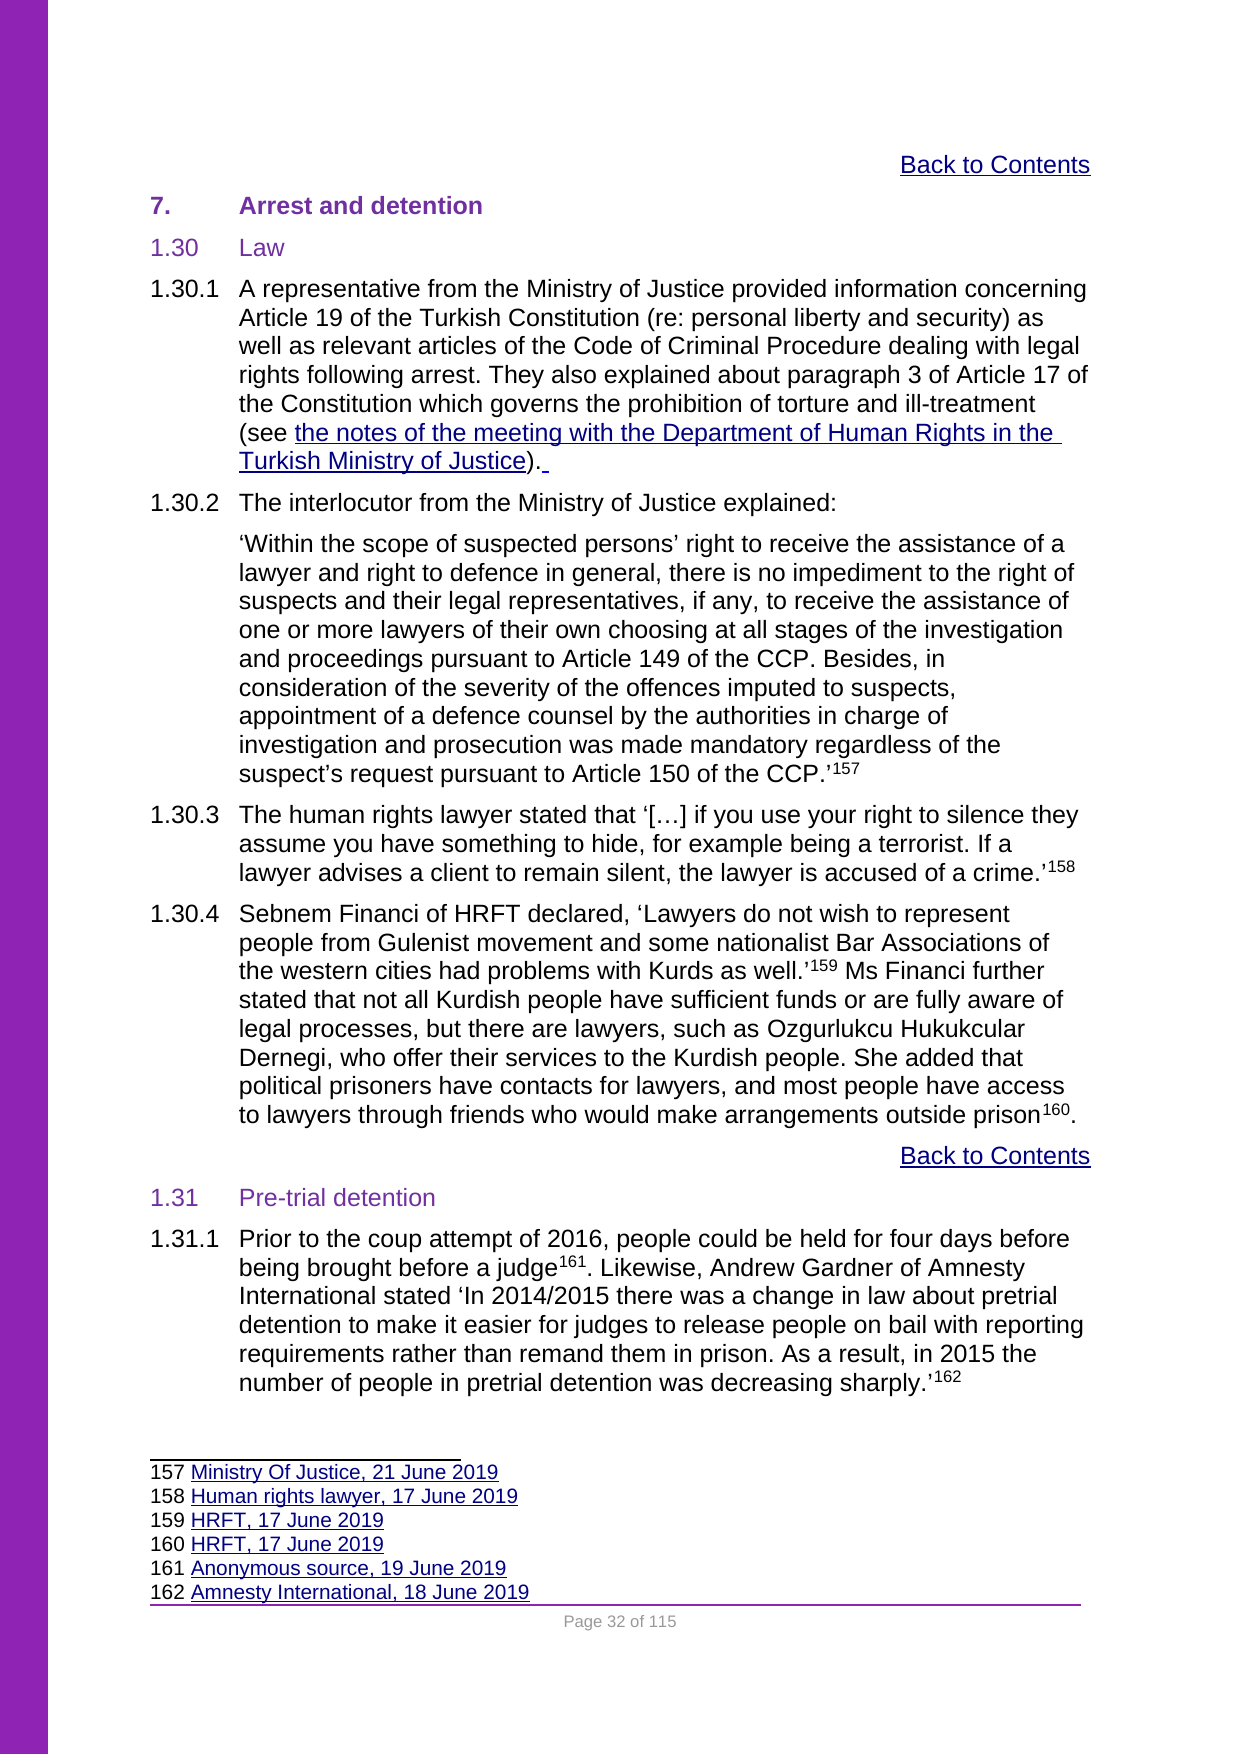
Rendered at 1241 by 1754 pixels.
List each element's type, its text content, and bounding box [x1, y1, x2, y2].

text Ministry Of Justice, 21 June 2019 [150, 1460, 1090, 1484]
list HRFT, 17 June 2019 [150, 1532, 1090, 1556]
list Back to Contents [187, 150, 1090, 179]
subtitle Arrest and detention [150, 191, 1090, 220]
list Amnesty International, 18 June 2019 [150, 1580, 1090, 1604]
list A representative from the Ministry of Justice provided information concerning Article 19 of the Turkish Constitution (re: personal liberty and security) as well as relevant articles of the Code of Criminal Procedure dealing with legal rights following arrest. They also explained about paragraph 3 of Article 17 of the Constitution which governs the prohibition of torture and ill-treatment (see the notes of the meeting with the Department of Human Rights in the Turkish Ministry of Justice). [150, 274, 1090, 475]
list ‘Within the scope of suspected persons’ right to receive the assistance of a lawyer and right to defence in general, there is no impediment to the right of suspects and their legal representatives, if any, to receive the assistance of one or more lawyers of their own choosing at all stages of the investigation and proceedings pursuant to Article 149 of the CCP. Besides, in consideration of the severity of the offences imputed to suspects, appointment of a defence counsel by the authorities in charge of investigation and prosecution was made mandatory regardless of the suspect’s request pursuant to Article 150 of the CCP.’ [239, 529, 1090, 787]
list Sebnem Financi of HRFT declared, ‘Lawyers do not wish to represent people from Gulenist movement and some nationalist Bar Associations of the western cities had problems with Kurds as well.’ Ms Financi further stated that not all Kurdish people have sufficient funds or are fully aware of legal processes, but there are lawyers, such as Ozgurlukcu Hukukcular Dernegi, who offer their services to the Kurdish people. She added that political prisoners have contacts for lawyers, and most people have access to lawyers through friends who would make arrangements outside prison. [150, 899, 1090, 1129]
list Human rights lawyer, 17 June 2019 [150, 1484, 1090, 1508]
list Back to Contents [239, 1141, 1090, 1170]
list HRFT, 17 June 2019 [150, 1508, 1090, 1532]
subtitle Pre-trial detention [150, 1182, 1090, 1211]
list Anonymous source, 19 June 2019 [150, 1556, 1090, 1580]
list The human rights lawyer stated that ‘[…] if you use your right to silence they assume you have something to hide, for example being a terrorist. If a lawyer advises a client to remain silent, the lawyer is accused of a crime.’ [150, 800, 1090, 886]
subtitle Law [150, 232, 1090, 261]
list The interlocutor from the Ministry of Justice explained: [150, 487, 1090, 516]
list Prior to the coup attempt of 2016, people could be held for four days before being brought before a judge. Likewise, Andrew Gardner of Amnesty International stated ‘In 2014/2015 there was a change in law about pretrial detention to make it easier for judges to release people on bail with reporting requirements rather than remand them in prison. As a result, in 2015 the number of people in pretrial detention was decreasing sharply.’ [150, 1224, 1090, 1396]
